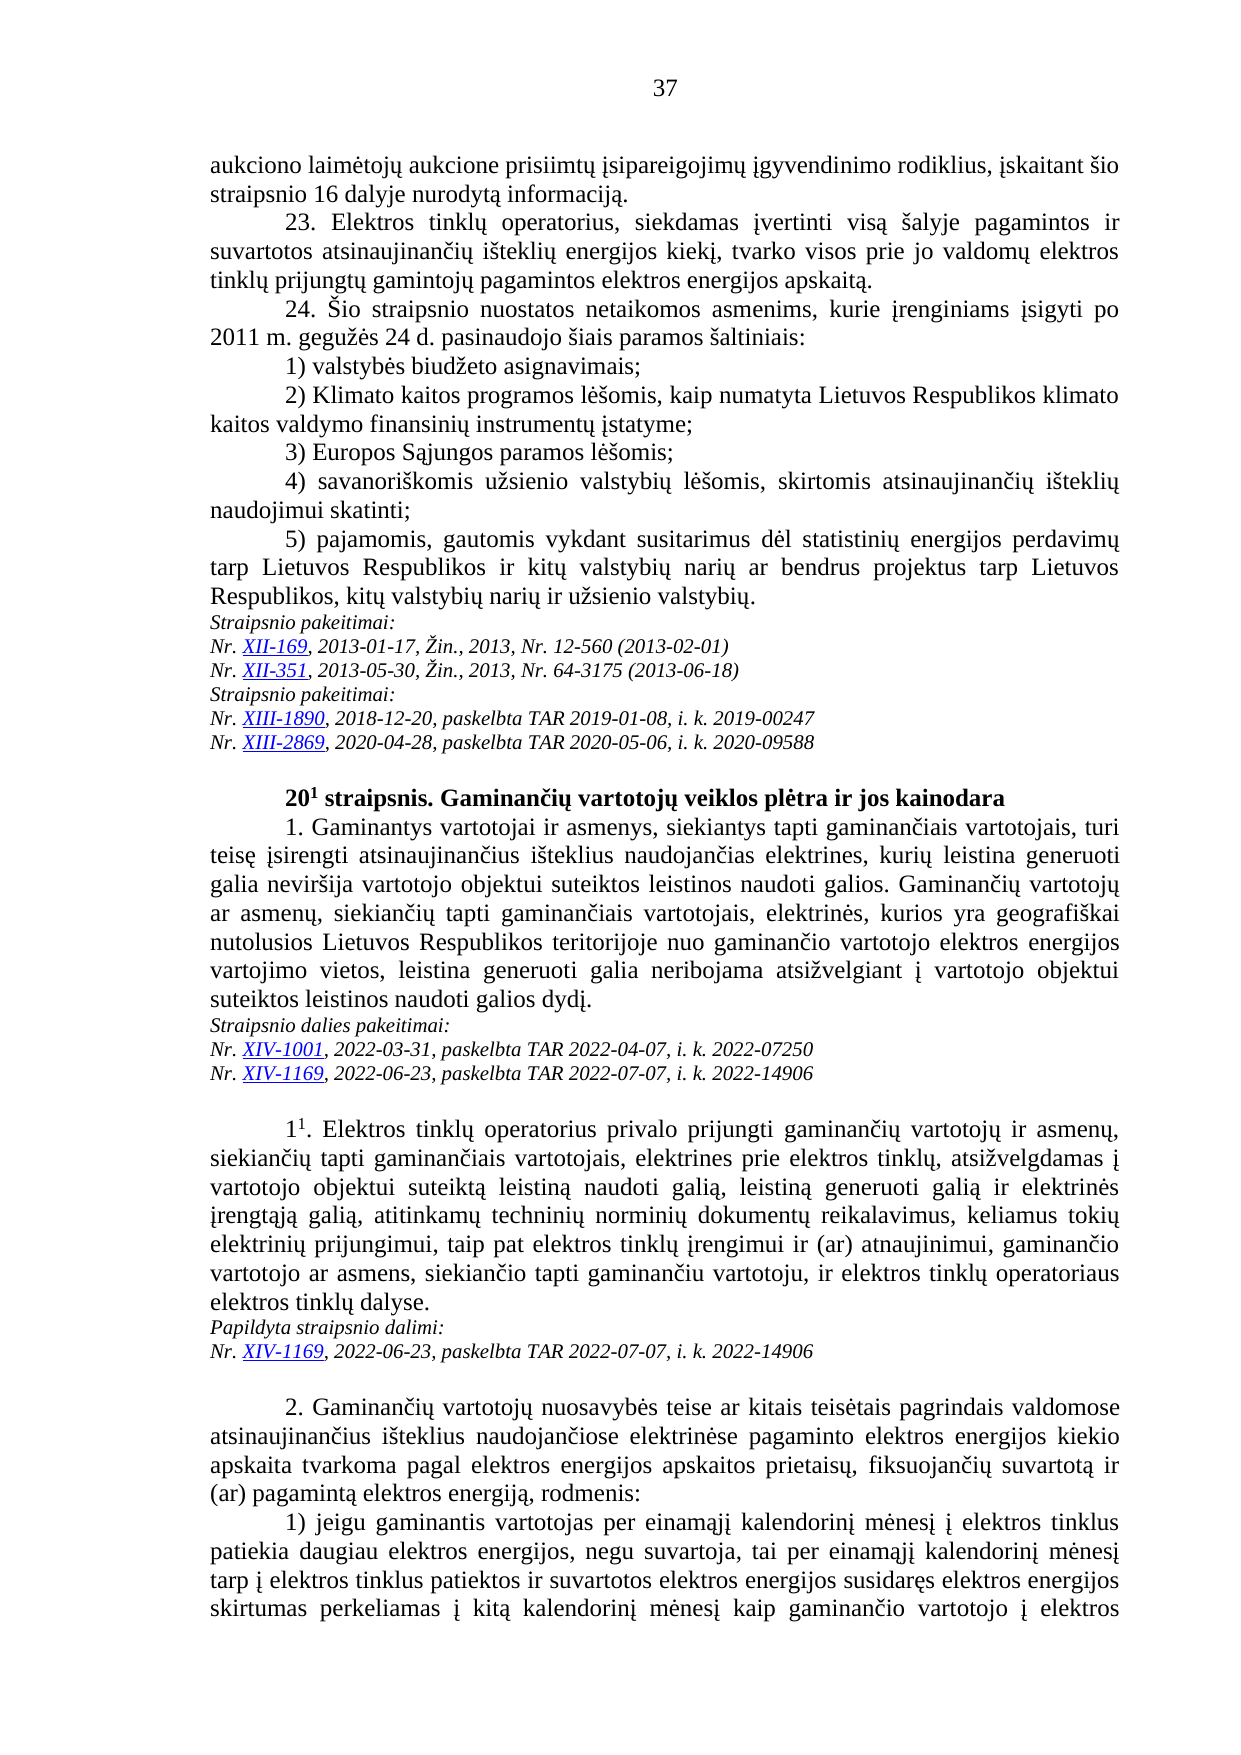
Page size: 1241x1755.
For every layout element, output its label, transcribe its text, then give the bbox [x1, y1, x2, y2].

text Nr. XIV-1169, 2022-06-23, paskelbta TAR 2022-07-07, i. k. 2022-14906 [210, 1061, 1120, 1085]
text 4) savanoriškomis užsienio valstybių lėšomis, skirtomis atsinaujinančių išteklių naudojimui skatinti; [210, 466, 1120, 524]
text Papildyta straipsnio dalimi: [210, 1315, 1120, 1339]
text Straipsnio dalies pakeitimai: [210, 1013, 1120, 1037]
text Nr. XII-351, 2013-05-30, Žin., 2013, Nr. 64-3175 (2013-06-18) [210, 658, 1120, 682]
text aukciono laimėtojų aukcione prisiimtų įsipareigojimų įgyvendinimo rodiklius, įskaitant šio straipsnio 16 dalyje nurodytą informaciją. [210, 150, 1120, 207]
text 24. Šio straipsnio nuostatos netaikomos asmenims, kurie įrenginiams įsigyti po 2011 m. gegužės 24 d. pasinaudojo šiais paramos šaltiniais: [210, 294, 1120, 351]
text 11. Elektros tinklų operatorius privalo prijungti gaminančių vartotojų ir asmenų, siekiančių tapti gaminančiais vartotojais, elektrines prie elektros tinklų, atsižvelgdamas į vartotojo objektui suteiktą leistiną naudoti galią, leistiną generuoti galią ir elektrinės įrengtąją galią, atitinkamų techninių norminių dokumentų reikalavimus, keliamus tokių elektrinių prijungimui, taip pat elektros tinklų įrengimui ir (ar) atnaujinimui, gaminančio vartotojo ar asmens, siekiančio tapti gaminančiu vartotoju, ir elektros tinklų operatoriaus elektros tinklų dalyse. [210, 1114, 1120, 1315]
text Nr. XIII-2869, 2020-04-28, paskelbta TAR 2020-05-06, i. k. 2020-09588 [210, 730, 1120, 754]
text Nr. XIV-1169, 2022-06-23, paskelbta TAR 2022-07-07, i. k. 2022-14906 [210, 1339, 1120, 1363]
text 201 straipsnis. Gaminančių vartotojų veiklos plėtra ir jos kainodara [210, 783, 1120, 812]
text 1) valstybės biudžeto asignavimais; [210, 351, 1120, 380]
text Straipsnio pakeitimai: [210, 682, 1120, 706]
text 1. Gaminantys vartotojai ir asmenys, siekiantys tapti gaminančiais vartotojais, turi teisę įsirengti atsinaujinančius išteklius naudojančias elektrines, kurių leistina generuoti galia neviršija vartotojo objektui suteiktos leistinos naudoti galios. Gaminančių vartotojų ar asmenų, siekiančių tapti gaminančiais vartotojais, elektrinės, kurios yra geografiškai nutolusios Lietuvos Respublikos teritorijoje nuo gaminančio vartotojo elektros energijos vartojimo vietos, leistina generuoti galia neribojama atsižvelgiant į vartotojo objektui suteiktos leistinos naudoti galios dydį. [210, 812, 1120, 1013]
text Nr. XIV-1001, 2022-03-31, paskelbta TAR 2022-04-07, i. k. 2022-07250 [210, 1037, 1120, 1061]
text 1) jeigu gaminantis vartotojas per einamąjį kalendorinį mėnesį į elektros tinklus patiekia daugiau elektros energijos, negu suvartoja, tai per einamąjį kalendorinį mėnesį tarp į elektros tinklus patiektos ir suvartotos elektros energijos susidaręs elektros energijos skirtumas perkeliamas į kitą kalendorinį mėnesį kaip gaminančio vartotojo į elektros [210, 1507, 1120, 1622]
text Nr. XII-169, 2013-01-17, Žin., 2013, Nr. 12-560 (2013-02-01) [210, 634, 1120, 658]
text Nr. XIII-1890, 2018-12-20, paskelbta TAR 2019-01-08, i. k. 2019-00247 [210, 706, 1120, 730]
text 23. Elektros tinklų operatorius, siekdamas įvertinti visą šalyje pagamintos ir suvartotos atsinaujinančių išteklių energijos kiekį, tvarko visos prie jo valdomų elektros tinklų prijungtų gamintojų pagamintos elektros energijos apskaitą. [210, 207, 1120, 294]
text 2) Klimato kaitos programos lėšomis, kaip numatyta Lietuvos Respublikos klimato kaitos valdymo finansinių instrumentų įstatyme; [210, 380, 1120, 437]
text 2. Gaminančių vartotojų nuosavybės teise ar kitais teisėtais pagrindais valdomose atsinaujinančius išteklius naudojančiose elektrinėse pagaminto elektros energijos kiekio apskaita tvarkoma pagal elektros energijos apskaitos prietaisų, fiksuojančių suvartotą ir (ar) pagamintą elektros energiją, rodmenis: [210, 1392, 1120, 1507]
text 5) pajamomis, gautomis vykdant susitarimus dėl statistinių energijos perdavimų tarp Lietuvos Respublikos ir kitų valstybių narių ar bendrus projektus tarp Lietuvos Respublikos, kitų valstybių narių ir užsienio valstybių. [210, 524, 1120, 610]
text Straipsnio pakeitimai: [210, 610, 1120, 634]
text 3) Europos Sąjungos paramos lėšomis; [210, 437, 1120, 466]
